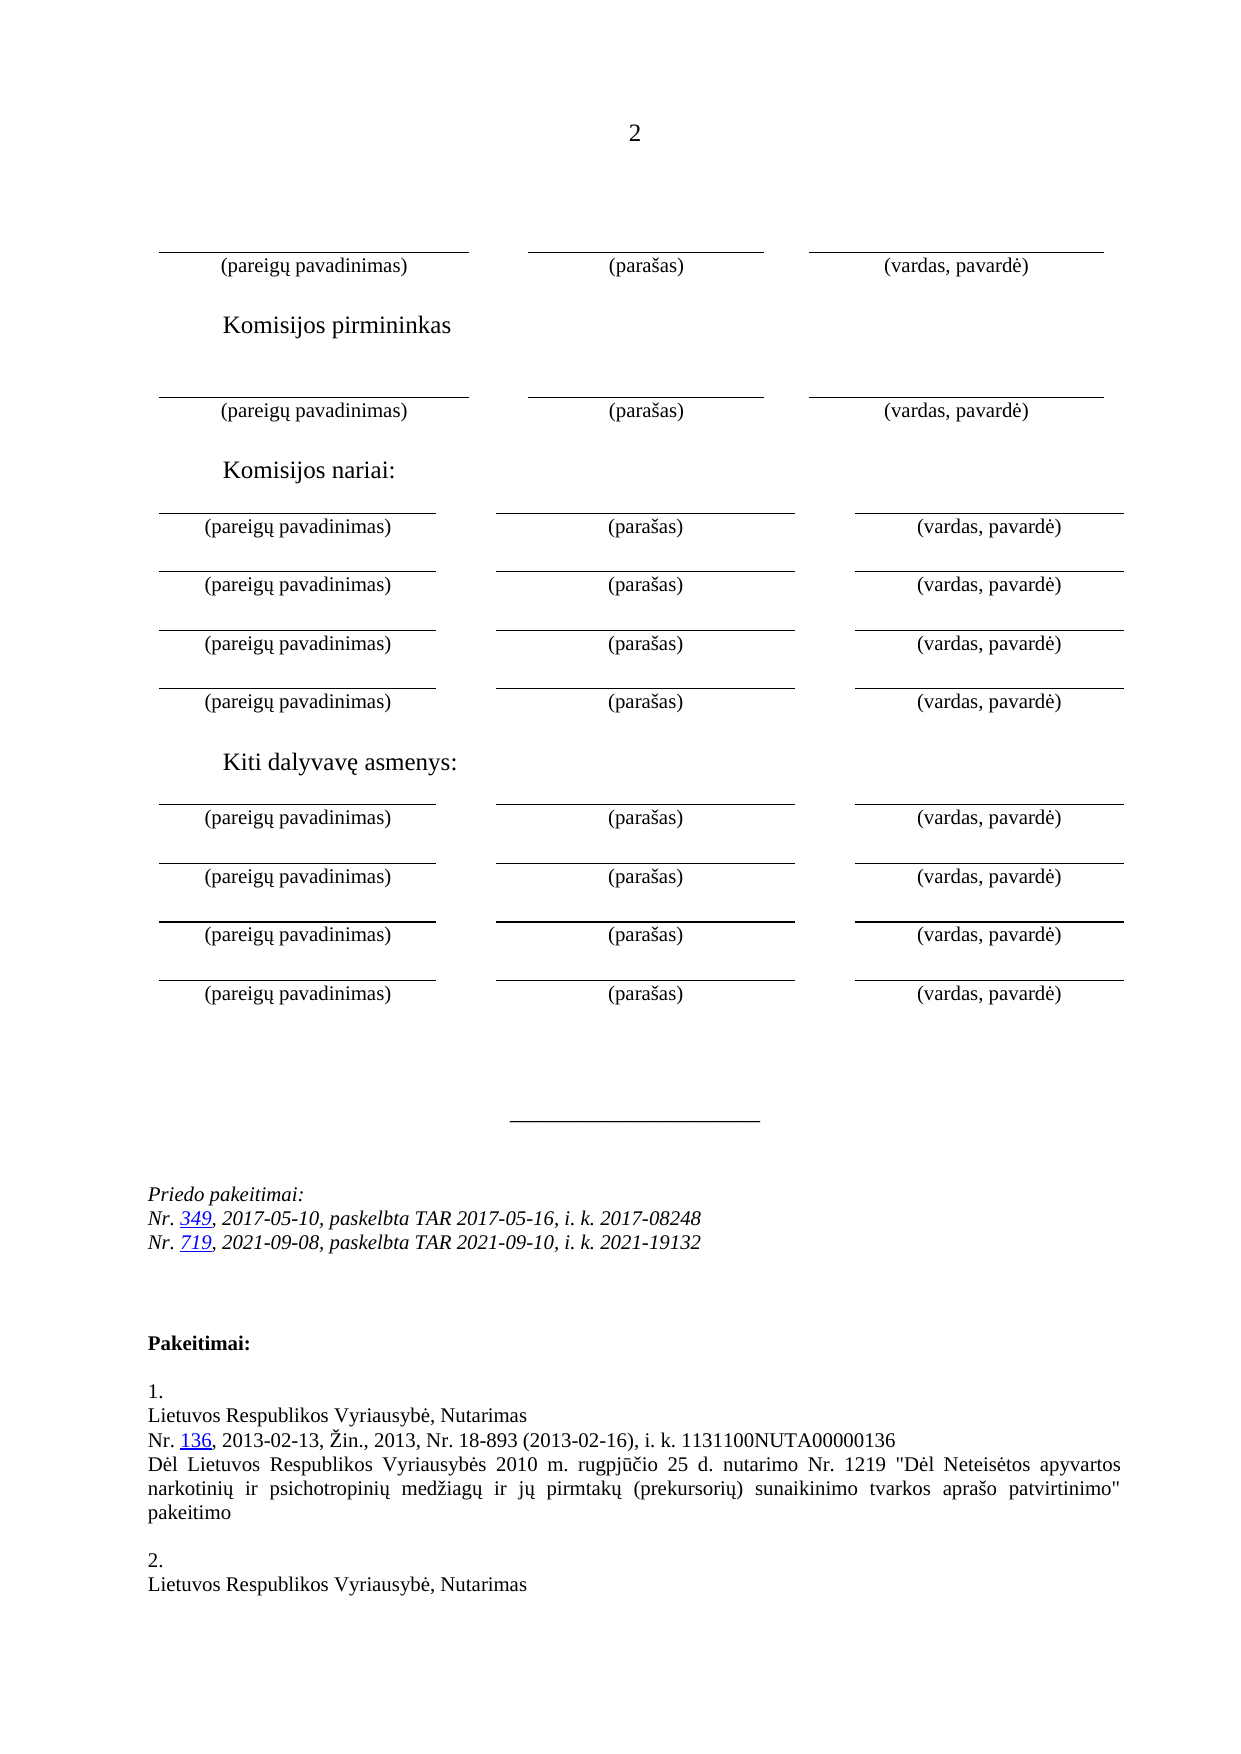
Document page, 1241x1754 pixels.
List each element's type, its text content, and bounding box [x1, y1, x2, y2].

table_cell [795, 660, 854, 688]
table_cell [436, 893, 496, 921]
table_header [795, 776, 854, 804]
table_cell (vardas, pavardė) [855, 572, 1123, 601]
text 2. [148, 1548, 1122, 1572]
table_cell (vardas, pavardė) [855, 514, 1123, 542]
table_cell [764, 252, 809, 282]
table_cell [795, 804, 854, 834]
table_cell [436, 513, 496, 542]
table_cell (vardas, pavardė) [809, 398, 1104, 426]
table_cell [496, 951, 795, 980]
table_cell (vardas, pavardė) [855, 805, 1123, 834]
table_cell (pareigų pavadinimas) [159, 864, 436, 893]
table_header [496, 484, 795, 513]
table_cell (parašas) [496, 631, 795, 659]
table_cell (vardas, pavardė) [855, 981, 1123, 1010]
table_cell [159, 660, 436, 688]
table_header [159, 776, 436, 804]
table_header [496, 776, 795, 804]
text Komisijos nariai: [148, 455, 1122, 484]
table_cell [469, 397, 528, 426]
table_cell [795, 513, 854, 542]
table_cell (pareigų pavadinimas) [159, 253, 469, 282]
text Komisijos pirmininkas [148, 310, 1122, 339]
table_header [809, 194, 1104, 252]
text Pakeitimai: [148, 1331, 1122, 1355]
table_cell (vardas, pavardė) [855, 923, 1123, 951]
table_cell [159, 834, 436, 863]
table_cell [795, 893, 854, 921]
table_cell [436, 834, 496, 863]
table_cell [795, 863, 854, 893]
table_cell (parašas) [528, 398, 764, 426]
table_cell (pareigų pavadinimas) [159, 398, 469, 426]
table_cell [795, 688, 854, 718]
table_cell [436, 630, 496, 659]
table_cell [436, 571, 496, 601]
table_cell [436, 601, 496, 630]
table_cell [795, 543, 854, 571]
table_header [159, 194, 469, 252]
table_cell [795, 601, 854, 630]
table_cell [764, 397, 809, 426]
table_cell [795, 834, 854, 863]
table_cell [855, 893, 1123, 921]
text ____________________ [148, 1096, 1122, 1125]
text Dėl Lietuvos Respublikos Vyriausybės 2010 m. rugpjūčio 25 d. nutarimo Nr. 1219 "Dėl Neteisėtos apyvartos narkotinių ir psichotropinių medžiagų ir jų pirmtakų (prekursorių) sunaikinimo tvarkos aprašo patvirtinimo" pakeitimo [148, 1452, 1122, 1524]
table_header [809, 339, 1104, 397]
table_cell [496, 601, 795, 630]
table_header [469, 339, 528, 397]
table_cell [855, 601, 1123, 630]
table_header [528, 339, 764, 397]
table_cell (parašas) [528, 253, 764, 282]
table_cell [436, 921, 496, 951]
table_header [764, 339, 809, 397]
table_cell (vardas, pavardė) [855, 864, 1123, 893]
table_cell [159, 893, 436, 921]
table_cell [436, 688, 496, 718]
table_cell [855, 834, 1123, 863]
text 1. [148, 1379, 1122, 1403]
text Nr. 349, 2017-05-10, paskelbta TAR 2017-05-16, i. k. 2017-08248 [148, 1206, 1122, 1230]
table_cell [795, 630, 854, 659]
table_cell [795, 980, 854, 1010]
table_cell [855, 543, 1123, 571]
text Priedo pakeitimai: [148, 1182, 1122, 1206]
table_cell [469, 252, 528, 282]
table_cell (pareigų pavadinimas) [159, 572, 436, 601]
table_cell [795, 921, 854, 951]
table_cell [855, 951, 1123, 980]
table_cell [159, 951, 436, 980]
table_header [436, 776, 496, 804]
table_cell [436, 660, 496, 688]
table_cell [496, 543, 795, 571]
table_cell [496, 660, 795, 688]
table_cell (parašas) [496, 572, 795, 601]
table_cell (pareigų pavadinimas) [159, 631, 436, 659]
table_cell (parašas) [496, 923, 795, 951]
table_header [795, 484, 854, 513]
table_cell [795, 951, 854, 980]
text Lietuvos Respublikos Vyriausybė, Nutarimas [148, 1403, 1122, 1427]
table_header [528, 194, 764, 252]
table_header [855, 484, 1123, 513]
table_header [159, 484, 436, 513]
table_cell [436, 804, 496, 834]
table_cell (vardas, pavardė) [855, 689, 1123, 718]
table_header [469, 194, 528, 252]
table_cell (vardas, pavardė) [809, 253, 1104, 282]
table_cell (parašas) [496, 689, 795, 718]
text Kiti dalyvavę asmenys: [148, 747, 1122, 776]
table_cell (vardas, pavardė) [855, 631, 1123, 659]
table_cell [436, 543, 496, 571]
table_header [436, 484, 496, 513]
table_cell (parašas) [496, 805, 795, 834]
table_cell [436, 980, 496, 1010]
table_cell [159, 601, 436, 630]
table_cell (parašas) [496, 514, 795, 542]
table_cell [159, 543, 436, 571]
table_cell (pareigų pavadinimas) [159, 689, 436, 718]
text Lietuvos Respublikos Vyriausybė, Nutarimas [148, 1572, 1122, 1596]
table_cell [436, 951, 496, 980]
table_cell [496, 834, 795, 863]
table_cell [855, 660, 1123, 688]
table_cell (parašas) [496, 864, 795, 893]
table_cell [496, 893, 795, 921]
table_cell (pareigų pavadinimas) [159, 514, 436, 542]
table_cell (pareigų pavadinimas) [159, 923, 436, 951]
table_header [764, 194, 809, 252]
text Nr. 719, 2021-09-08, paskelbta TAR 2021-09-10, i. k. 2021-19132 [148, 1230, 1122, 1254]
table_cell (parašas) [496, 981, 795, 1010]
table_cell [795, 571, 854, 601]
table_header [159, 339, 469, 397]
table_cell (pareigų pavadinimas) [159, 981, 436, 1010]
table_cell (pareigų pavadinimas) [159, 805, 436, 834]
text Nr. 136, 2013-02-13, Žin., 2013, Nr. 18-893 (2013-02-16), i. k. 1131100NUTA00000136 [148, 1427, 1122, 1452]
table_cell [436, 863, 496, 893]
table_header [855, 776, 1123, 804]
